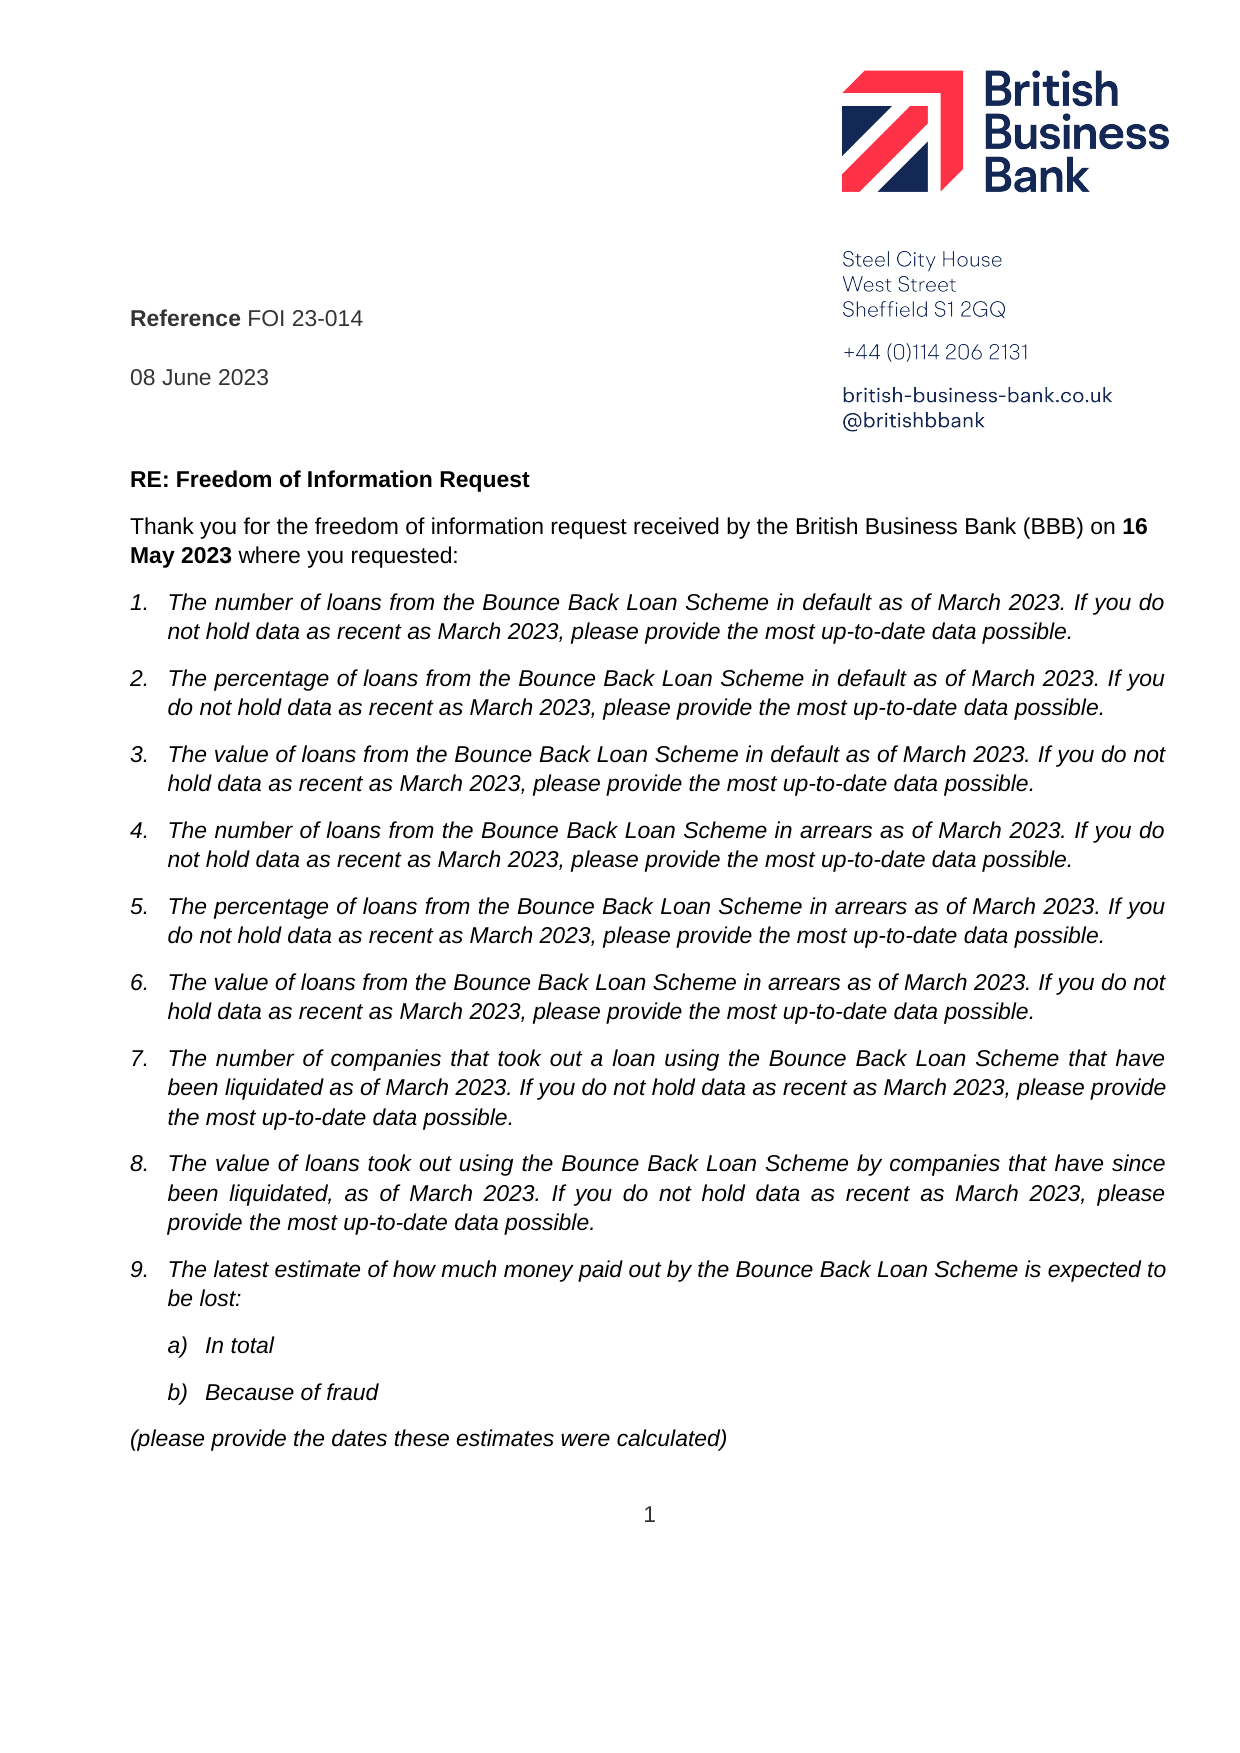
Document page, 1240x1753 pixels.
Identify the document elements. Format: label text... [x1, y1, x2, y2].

list In total [167, 1330, 1169, 1359]
text (please provide the dates these estimates were calculated) [130, 1423, 1169, 1453]
text RE: Freedom of Information Request [130, 464, 1169, 493]
list The value of loans took out using the Bounce Back Loan Scheme by companies that have since been liquidated, as of March 2023. If you do not hold data as recent as March 2023, please provide the most up-to-date data possible. [130, 1148, 1169, 1236]
list The latest estimate of how much money paid out by the Bounce Back Loan Scheme is expected to be lost: [130, 1254, 1169, 1312]
list The percentage of loans from the Bounce Back Loan Scheme in arrears as of March 2023. If you do not hold data as recent as March 2023, please provide the most up-to-date data possible. [130, 891, 1169, 949]
list The percentage of loans from the Bounce Back Loan Scheme in default as of March 2023. If you do not hold data as recent as March 2023, please provide the most up-to-date data possible. [130, 663, 1169, 721]
list The number of loans from the Bounce Back Loan Scheme in default as of March 2023. If you do not hold data as recent as March 2023, please provide the most up-to-date data possible. [130, 587, 1169, 645]
text 08 June 2023 [130, 362, 1169, 391]
list The number of loans from the Bounce Back Loan Scheme in arrears as of March 2023. If you do not hold data as recent as March 2023, please provide the most up-to-date data possible. [130, 815, 1169, 873]
text Thank you for the freedom of information request received by the British Business Bank (BBB) on 16 May 2023 where you requested: [130, 511, 1169, 569]
list Because of fraud [167, 1377, 1169, 1406]
text Reference FOI 23-014 [130, 303, 1169, 333]
list The value of loans from the Bounce Back Loan Scheme in default as of March 2023. If you do not hold data as recent as March 2023, please provide the most up-to-date data possible. [130, 739, 1169, 797]
list The number of companies that took out a loan using the Bounce Back Loan Scheme that have been liquidated as of March 2023. If you do not hold data as recent as March 2023, please provide the most up-to-date data possible. [130, 1043, 1169, 1131]
list The value of loans from the Bounce Back Loan Scheme in arrears as of March 2023. If you do not hold data as recent as March 2023, please provide the most up-to-date data possible. [130, 967, 1169, 1026]
